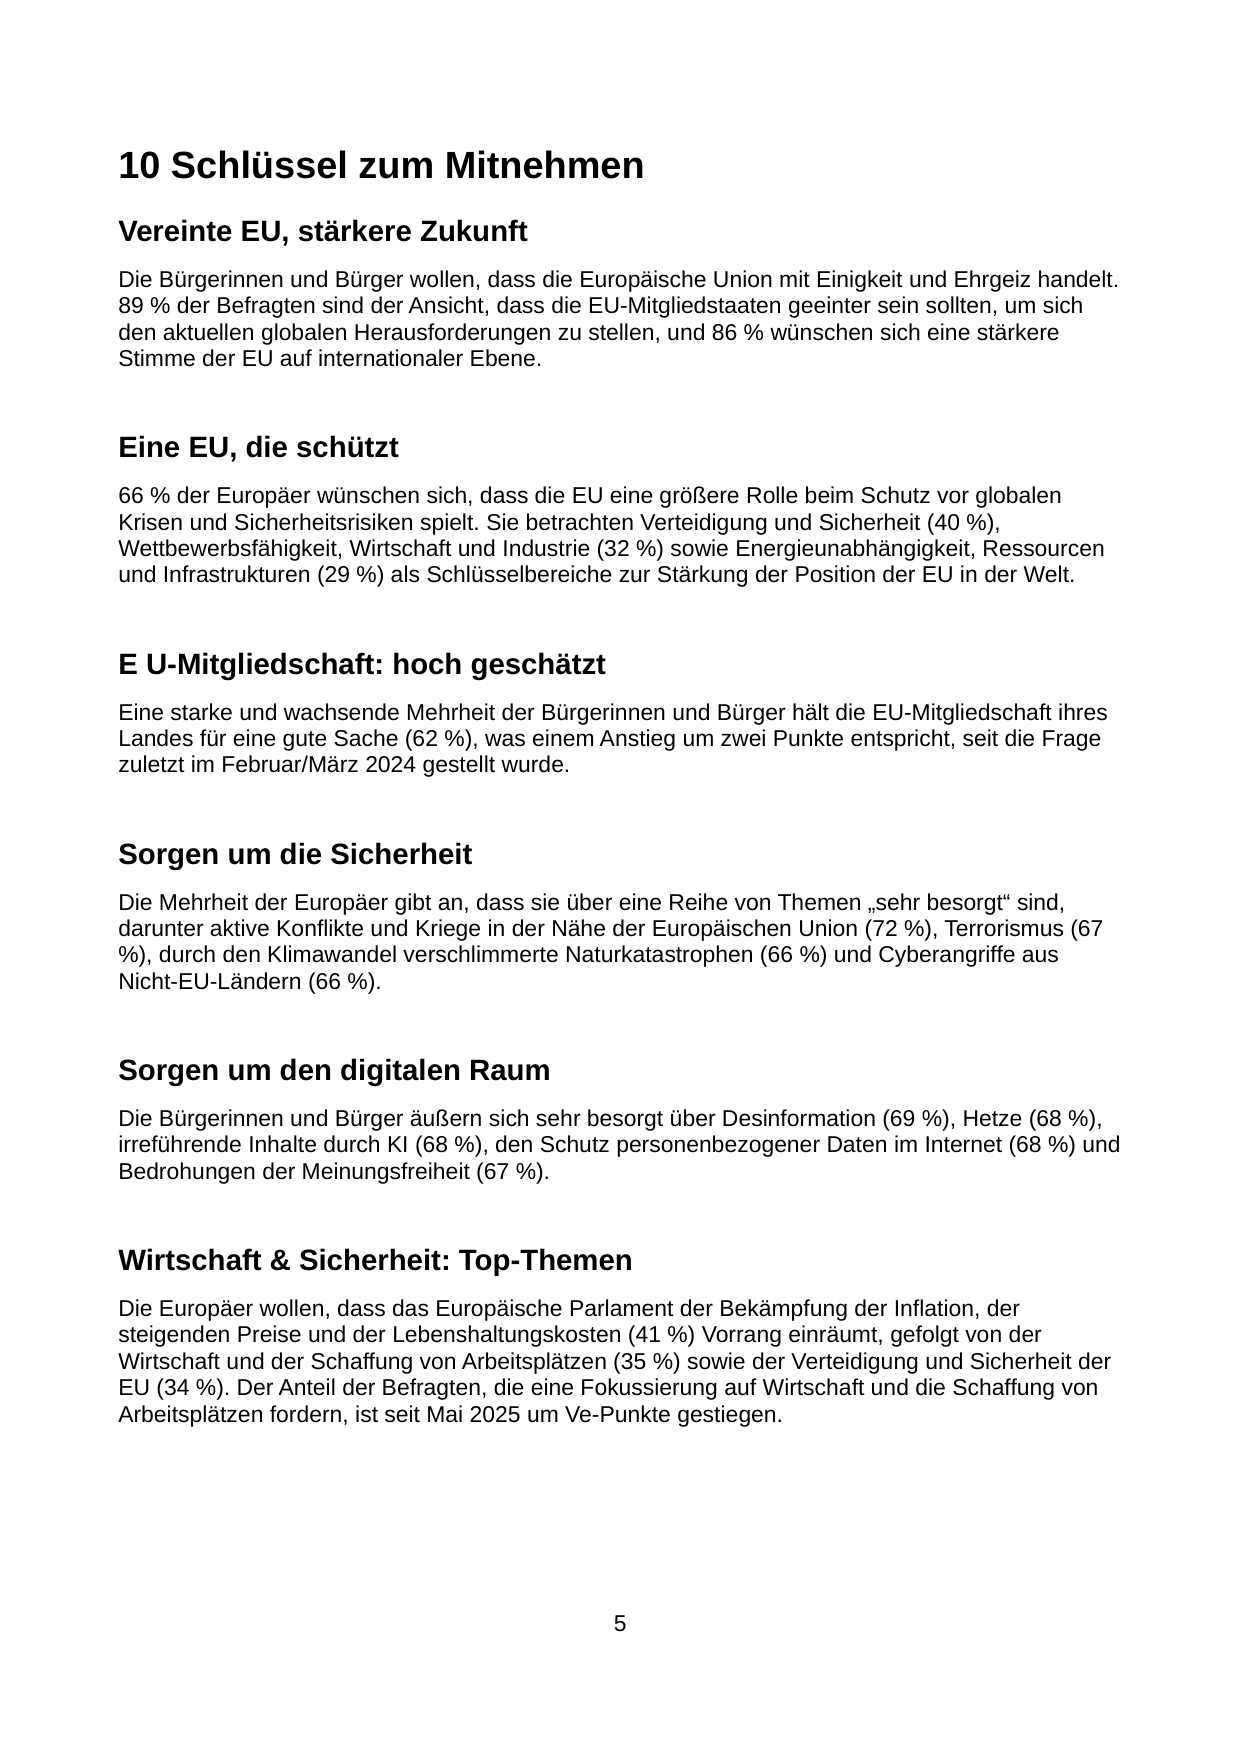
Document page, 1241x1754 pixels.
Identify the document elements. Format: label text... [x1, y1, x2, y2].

text Die Europäer wollen, dass das Europäische Parlament der Bekämpfung der Inflation, der steigenden Preise und der Lebenshaltungskosten (41 %) Vorrang einräumt, gefolgt von der Wirtschaft und der Schaffung von Arbeitsplätzen (35 %) sowie der Verteidigung und Sicherheit der EU (34 %). Der Anteil der Befragten, die eine Fokussierung auf Wirtschaft und die Schaffung von Arbeitsplätzen fordern, ist seit Mai 2025 um Ve-Punkte gestiegen. [118, 1295, 1122, 1427]
subtitle Eine EU, die schützt [118, 430, 1122, 464]
subtitle Sorgen um die Sicherheit [118, 837, 1122, 870]
subtitle Sorgen um den digitalen Raum [118, 1053, 1122, 1087]
subtitle Vereinte EU, stärkere Zukunft [118, 214, 1122, 248]
text Die Bürgerinnen und Bürger äußern sich sehr besorgt über Desinformation (69 %), Hetze (68 %), irreführende Inhalte durch KI (68 %), den Schutz personenbezogener Daten im Internet (68 %) und Bedrohungen der Meinungsfreiheit (67 %). [118, 1105, 1122, 1184]
text Die Bürgerinnen und Bürger wollen, dass die Europäische Union mit Einigkeit und Ehrgeiz handelt. 89 % der Befragten sind der Ansicht, dass die EU-Mitgliedstaaten geeinter sein sollten, um sich den aktuellen globalen Herausforderungen zu stellen, und 86 % wünschen sich eine stärkere Stimme der EU auf internationaler Ebene. [118, 266, 1122, 371]
subtitle 10 Schlüssel zum Mitnehmen [118, 143, 1122, 187]
text Eine starke und wachsende Mehrheit der Bürgerinnen und Bürger hält die EU-Mitgliedschaft ihres Landes für eine gute Sache (62 %), was einem Anstieg um zwei Punkte entspricht, seit die Frage zuletzt im Februar/März 2024 gestellt wurde. [118, 699, 1122, 778]
text Die Mehrheit der Europäer gibt an, dass sie über eine Reihe von Themen „sehr besorgt“ sind, darunter aktive Konflikte und Kriege in der Nähe der Europäischen Union (72 %), Terrorismus (67 %), durch den Klimawandel verschlimmerte Naturkatastrophen (66 %) und Cyberangriffe aus Nicht-EU-Ländern (66 %). [118, 889, 1122, 994]
subtitle Wirtschaft & Sicherheit: Top-Themen [118, 1243, 1122, 1277]
text 66 % der Europäer wünschen sich, dass die EU eine größere Rolle beim Schutz vor globalen Krisen und Sicherheitsrisiken spielt. Sie betrachten Verteidigung und Sicherheit (40 %), Wettbewerbsfähigkeit, Wirtschaft und Industrie (32 %) sowie Energieunabhängigkeit, Ressourcen und Infrastrukturen (29 %) als Schlüsselbereiche zur Stärkung der Position der EU in der Welt. [118, 482, 1122, 588]
subtitle E U-Mitgliedschaft: hoch geschätzt [118, 647, 1122, 680]
